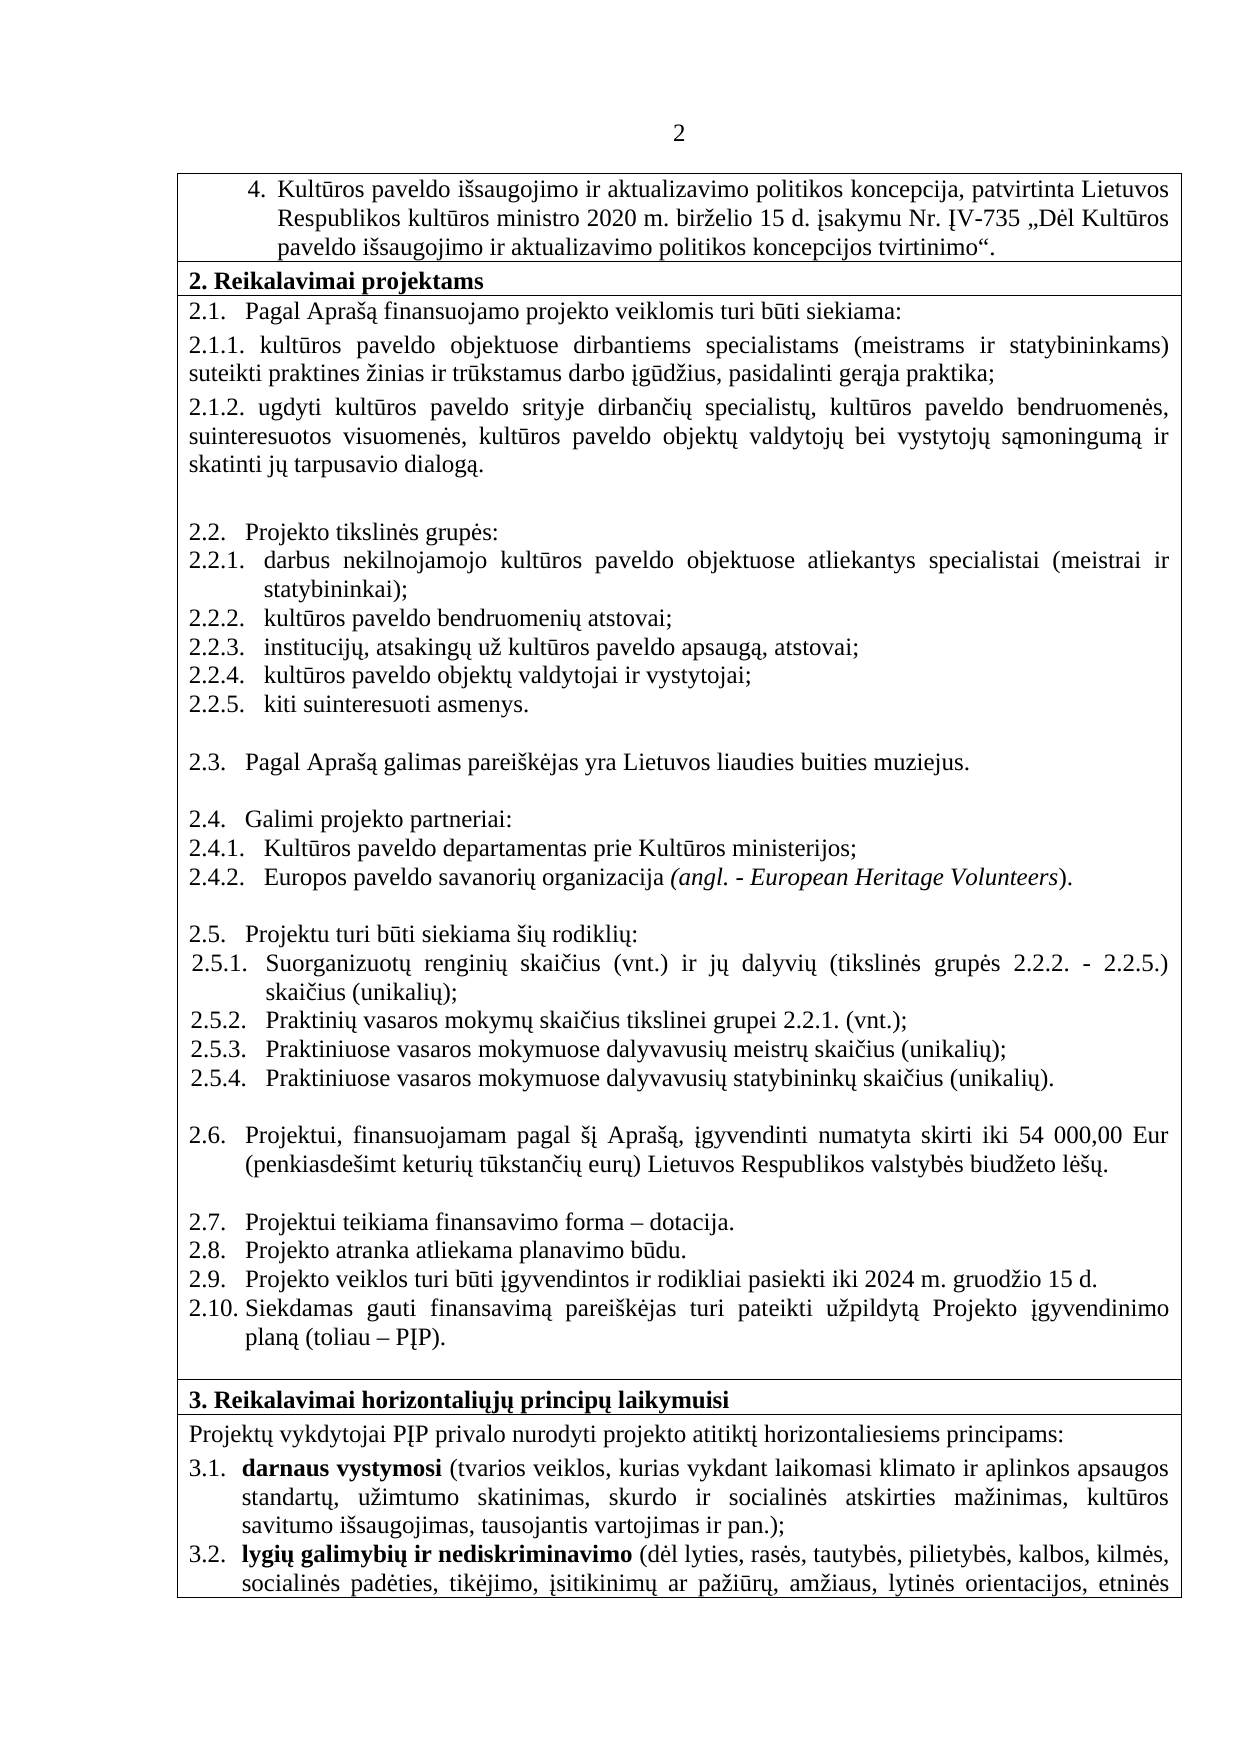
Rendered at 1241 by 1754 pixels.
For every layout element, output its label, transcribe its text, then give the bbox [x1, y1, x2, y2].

table_cell Projektų vykdytojai PĮP privalo nurodyti projekto atitiktį horizontaliesiems principams: 3.1. darnaus vystymosi (tvarios veiklos, kurias vykdant laikomasi klimato ir aplinkos apsaugos standartų, užimtumo skatinimas, skurdo ir socialinės atskirties mažinimas, kultūros savitumo išsaugojimas, tausojantis vartojimas ir pan.); 3.2. lygių galimybių ir nediskriminavimo (dėl lyties, rasės, tautybės, pilietybės, kalbos, kilmės, socialinės padėties, tikėjimo, įsitikinimų ar pažiūrų, amžiaus, lytinės orientacijos, etninės [178, 1415, 1181, 1597]
table_cell 2.1. Pagal Aprašą finansuojamo projekto veiklomis turi būti siekiama: 2.1.1. kultūros paveldo objektuose dirbantiems specialistams (meistrams ir statybininkams) suteikti praktines žinias ir trūkstamus darbo įgūdžius, pasidalinti gerąja praktika; 2.1.2. ugdyti kultūros paveldo srityje dirbančių specialistų, kultūros paveldo bendruomenės, suinteresuotos visuomenės, kultūros paveldo objektų valdytojų bei vystytojų sąmoningumą ir skatinti jų tarpusavio dialogą. 2.2. Projekto tikslinės grupės: 2.2.1. darbus nekilnojamojo kultūros paveldo objektuose atliekantys specialistai (meistrai ir statybininkai); 2.2.2. kultūros paveldo bendruomenių atstovai; 2.2.3. institucijų, atsakingų už kultūros paveldo apsaugą, atstovai; 2.2.4. kultūros paveldo objektų valdytojai ir vystytojai; 2.2.5. kiti suinteresuoti asmenys. 2.3. Pagal Aprašą galimas pareiškėjas yra Lietuvos liaudies buities muziejus. 2.4. Galimi projekto partneriai: 2.4.1. Kultūros paveldo departamentas prie Kultūros ministerijos; 2.4.2. Europos paveldo savanorių organizacija (angl. - European Heritage Volunteers). 2.5. Projektu turi būti siekiama šių rodiklių: 2.5.1. Suorganizuotų renginių skaičius (vnt.) ir jų dalyvių (tikslinės grupės 2.2.2. - 2.2.5.) skaičius (unikalių); 2.5.2. Praktinių vasaros mokymų skaičius tikslinei grupei 2.2.1. (vnt.); 2.5.3. Praktiniuose vasaros mokymuose dalyvavusių meistrų skaičius (unikalių); 2.5.4. Praktiniuose vasaros mokymuose dalyvavusių statybininkų skaičius (unikalių). 2.6. Projektui, finansuojamam pagal šį Aprašą, įgyvendinti numatyta skirti iki 54 000,00 Eur (penkiasdešimt keturių tūkstančių eurų) Lietuvos Respublikos valstybės biudžeto lėšų. 2.7. Projektui teikiama finansavimo forma – dotacija. 2.8. Projekto atranka atliekama planavimo būdu. 2.9. Projekto veiklos turi būti įgyvendintos ir rodikliai pasiekti iki 2024 m. gruodžio 15 d. 2.10. Siekdamas gauti finansavimą pareiškėjas turi pateikti užpildytą Projekto įgyvendinimo planą (toliau – PĮP). [178, 296, 1181, 1379]
table_cell 2. Reikalavimai projektams [178, 262, 1181, 295]
table_cell 3. Reikalavimai horizontaliųjų principų laikymuisi [178, 1380, 1181, 1414]
table_cell 4. Kultūros paveldo išsaugojimo ir aktualizavimo politikos koncepcija, patvirtinta Lietuvos Respublikos kultūros ministro 2020 m. birželio 15 d. įsakymu Nr. ĮV-735 „Dėl Kultūros paveldo išsaugojimo ir aktualizavimo politikos koncepcijos tvirtinimo“. [178, 174, 1181, 261]
